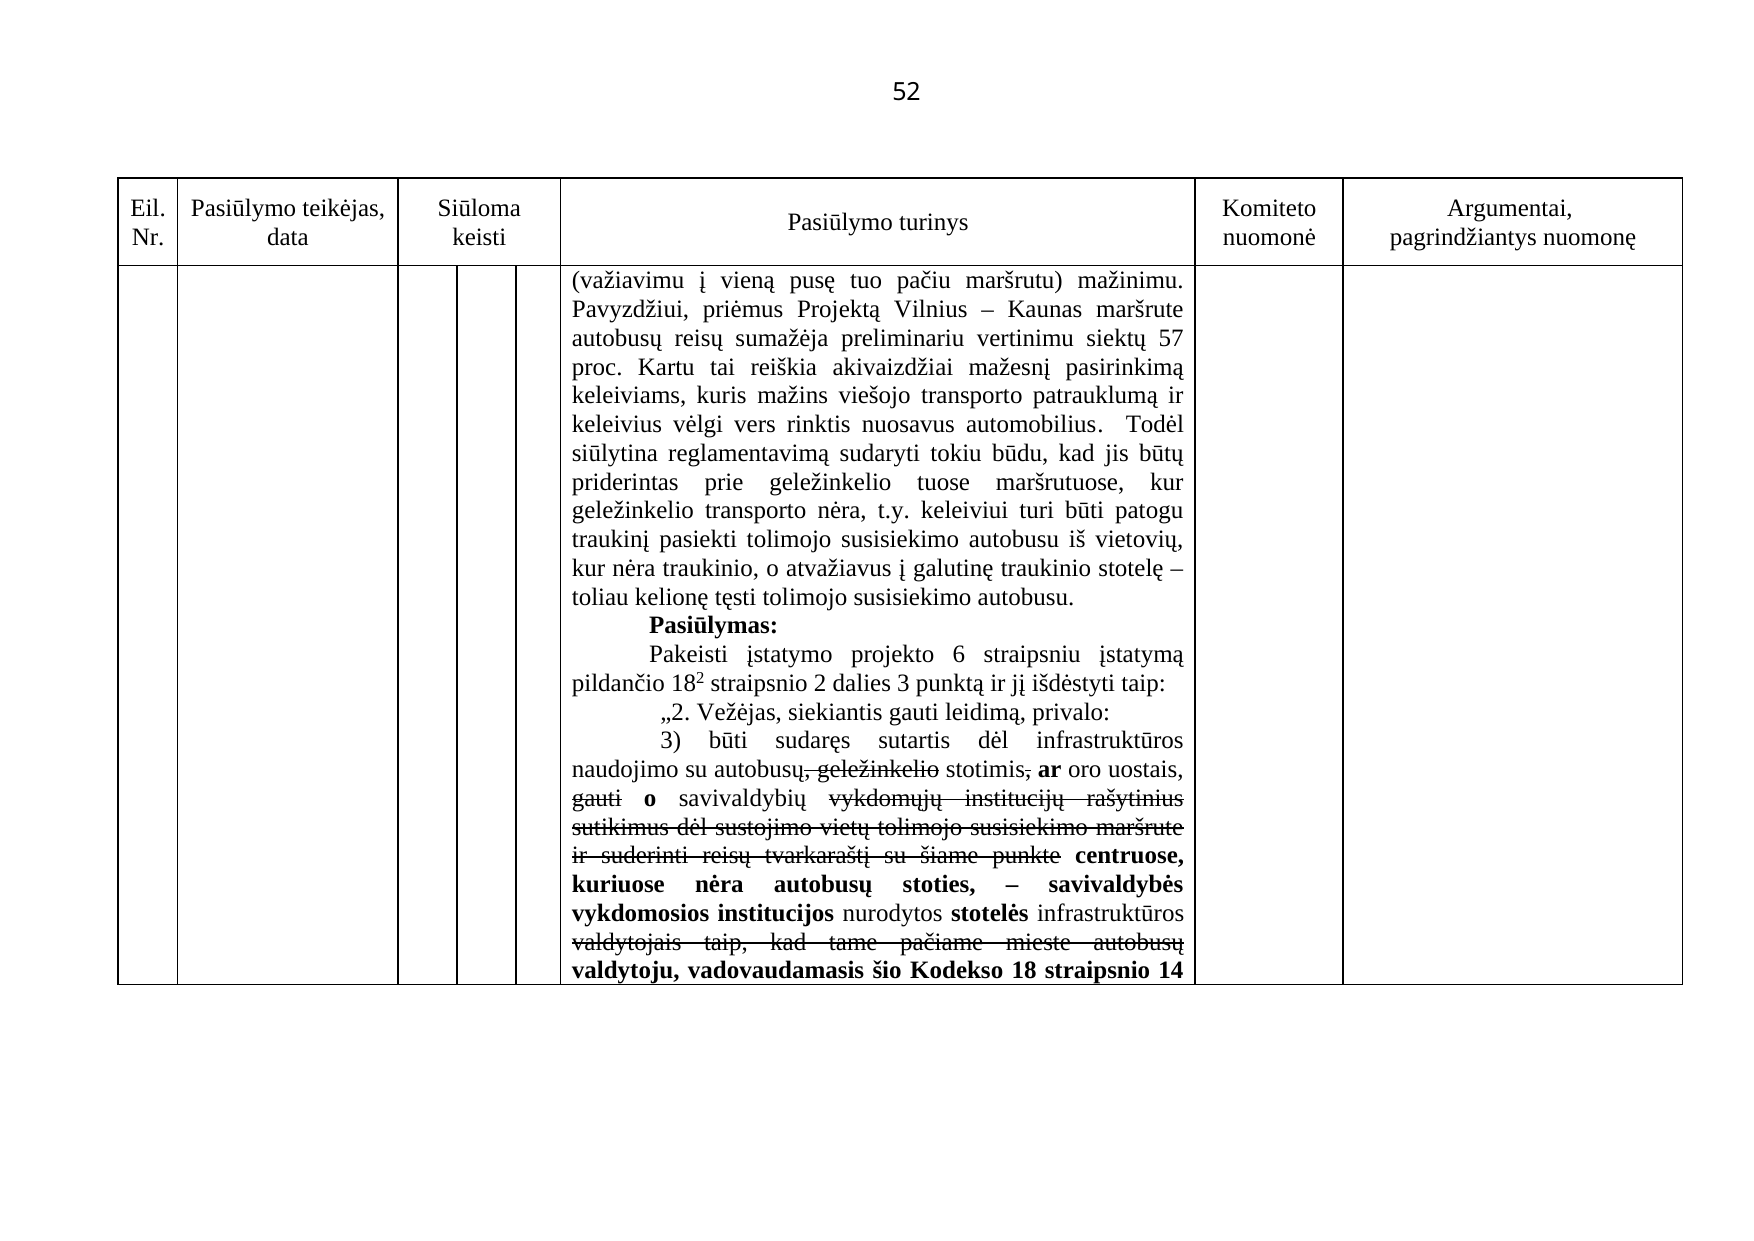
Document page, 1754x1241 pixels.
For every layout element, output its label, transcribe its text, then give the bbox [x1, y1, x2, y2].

table_header Argumentai, pagrindžiantys nuomonę [1344, 179, 1682, 265]
table_header Pasiūlymo teikėjas, data [178, 179, 397, 265]
table_header Pasiūlymo turinys [561, 179, 1194, 265]
table_cell (važiavimu į vieną pusę tuo pačiu maršrutu) mažinimu. Pavyzdžiui, priėmus Projektą Vilnius – Kaunas maršrute autobusų reisų sumažėja preliminariu vertinimu siektų 57 proc. Kartu tai reiškia akivaizdžiai mažesnį pasirinkimą keleiviams, kuris mažins viešojo transporto patrauklumą ir keleivius vėlgi vers rinktis nuosavus automobilius. Todėl siūlytina reglamentavimą sudaryti tokiu būdu, kad jis būtų priderintas prie geležinkelio tuose maršrutuose, kur geležinkelio transporto nėra, t.y. keleiviui turi būti patogu traukinį pasiekti tolimojo susisiekimo autobusu iš vietovių, kur nėra traukinio, o atvažiavus į galutinę traukinio stotelę – toliau kelionę tęsti tolimojo susisiekimo autobusu. Pasiūlymas: Pakeisti įstatymo projekto 6 straipsniu įstatymą pildančio 182 straipsnio 2 dalies 3 punktą ir jį išdėstyti taip: „2. Vežėjas, siekiantis gauti leidimą, privalo: 3) būti sudaręs sutartis dėl infrastruktūros naudojimo su autobusų, geležinkelio stotimis, ar oro uostais, gauti o savivaldybių vykdomųjų institucijų rašytinius sutikimus dėl sustojimo vietų tolimojo susisiekimo maršrute ir suderinti reisų tvarkaraštį su šiame punkte centruose, kuriuose nėra autobusų stoties, – savivaldybės vykdomosios institucijos nurodytos stotelės infrastruktūros valdytojais taip, kad tame pačiame mieste autobusų valdytoju, vadovaudamasis šio Kodekso 18 straipsnio 14 [561, 266, 1194, 984]
table_cell [399, 266, 456, 984]
table_cell [517, 266, 560, 984]
table_header Komiteto nuomonė [1196, 179, 1342, 265]
table_cell [1344, 266, 1682, 984]
table_cell [1196, 266, 1342, 984]
table_cell [119, 266, 177, 984]
table_header Siūloma keisti [399, 179, 560, 265]
table_cell [178, 266, 397, 984]
table_cell [458, 266, 515, 984]
table_header Eil. Nr. [119, 179, 177, 265]
